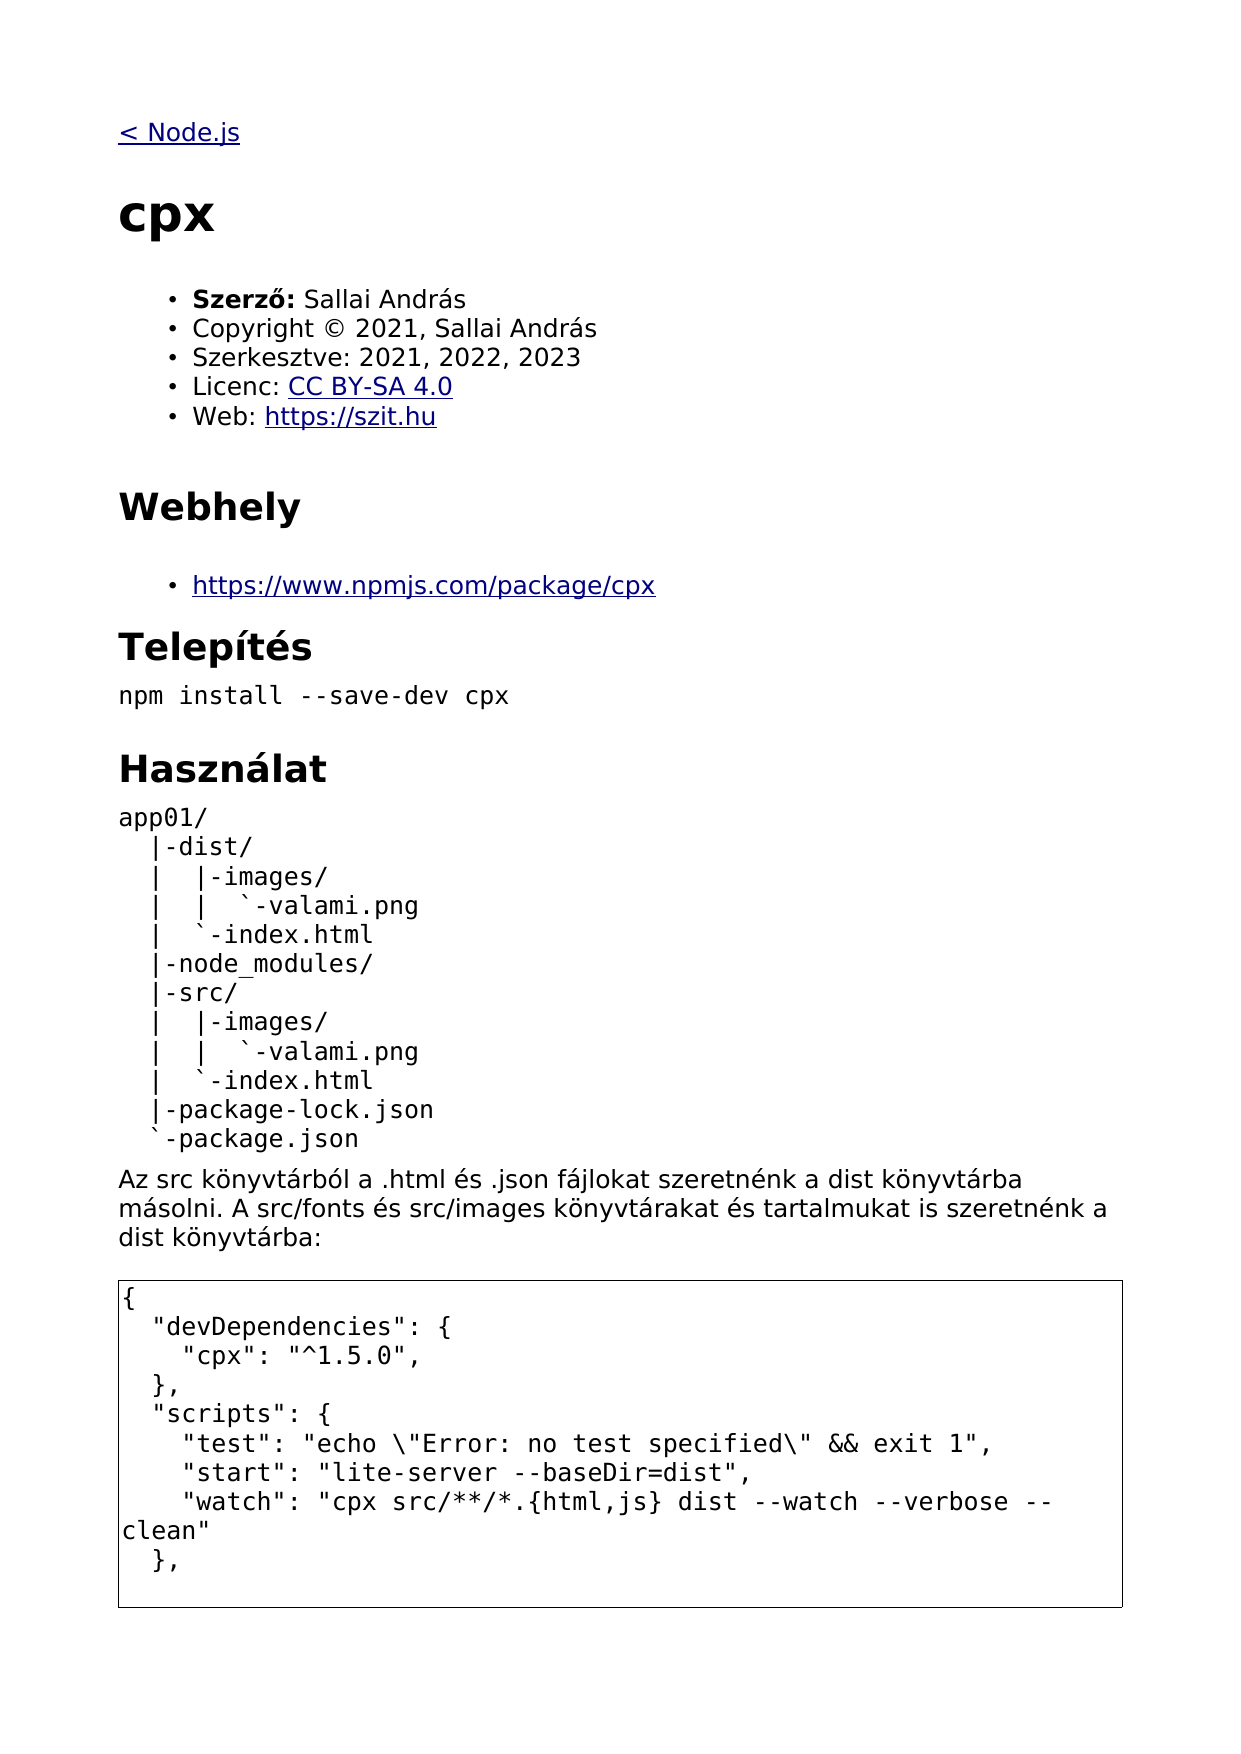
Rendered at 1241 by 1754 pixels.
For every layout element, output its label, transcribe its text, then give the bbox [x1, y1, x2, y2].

subtitle Webhely [118, 485, 1122, 529]
list Licenc: CC BY-SA 4.0 [177, 372, 1122, 402]
list Copyright © 2021, Sallai András [177, 314, 1122, 343]
list Web: https://szit.hu [177, 402, 1122, 431]
table_header { "devDependencies": { "cpx": "^1.5.0", }, "scripts": { "test": "echo \"Error: no test specified\" && exit 1", "start": "lite-server --baseDir=dist", "watch": "cpx src/**/*.{html,js} dist --watch --verbose --clean" }, [119, 1281, 1122, 1607]
text npm install --save-dev cpx [118, 681, 1122, 710]
subtitle Használat [118, 747, 1122, 791]
list https://www.npmjs.com/package/cpx [177, 571, 1122, 600]
list Szerző: Sallai András [177, 285, 1122, 314]
text app01/ |-dist/ | |-images/ | | `-valami.png | `-index.html |-node_modules/ |-src/ | |-images/ | | `-valami.png | `-index.html |-package-lock.json `-package.json [118, 803, 1122, 1153]
text Az src könyvtárból a .html és .json fájlokat szeretnénk a dist könyvtárba másolni. A src/fonts és src/images könyvtárakat és tartalmukat is szeretnénk a dist könyvtárba: [118, 1165, 1122, 1253]
subtitle Telepítés [118, 625, 1122, 669]
subtitle cpx [118, 185, 1122, 243]
list Szerkesztve: 2021, 2022, 2023 [177, 343, 1122, 372]
text < Node.js [118, 118, 1122, 147]
